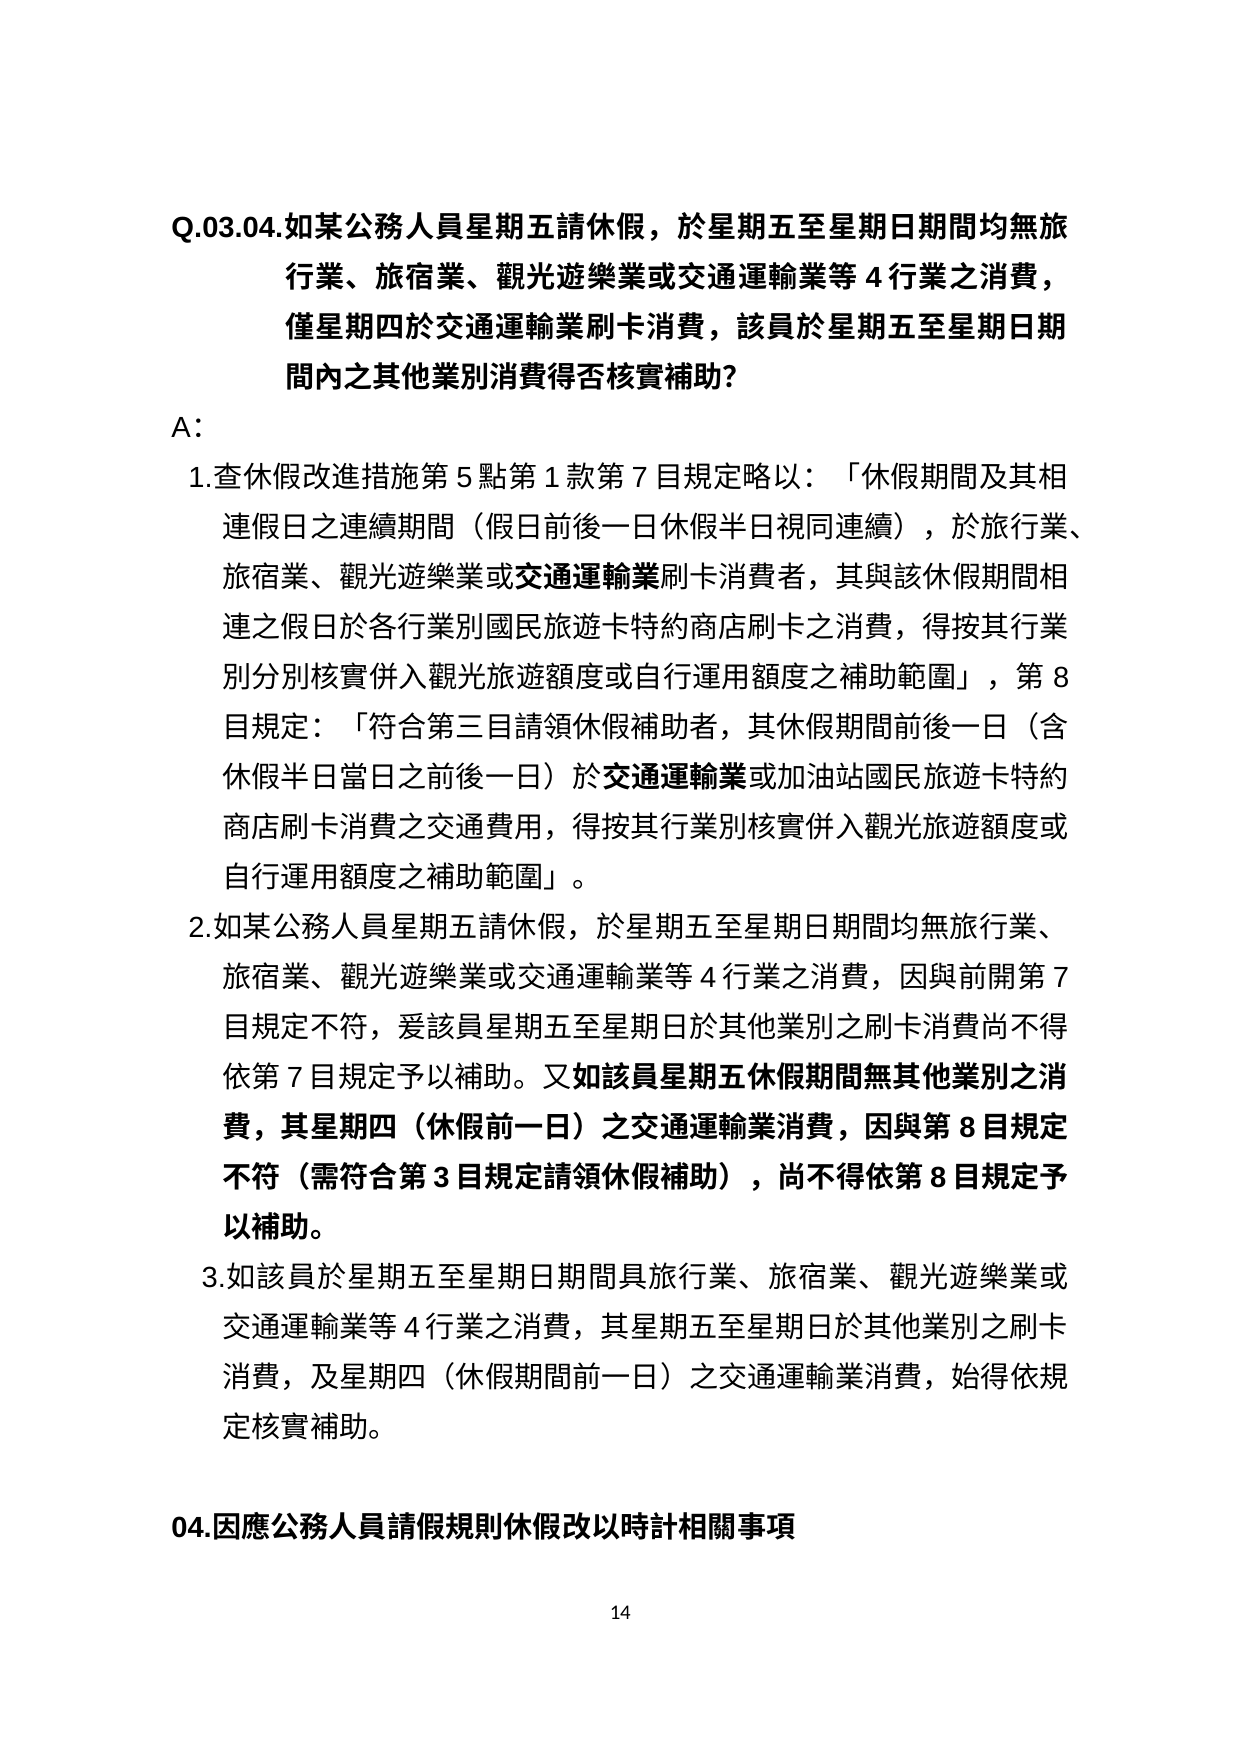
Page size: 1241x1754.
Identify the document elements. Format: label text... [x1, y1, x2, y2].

text 1.查休假改進措施第5點第1款第7目規定略以：「休假期間及其相連假日之連續期間（假日前後一日休假半日視同連續），於旅行業、旅宿業、觀光遊樂業或交通運輸業刷卡消費者，其與該休假期間相連之假日於各行業別國民旅遊卡特約商店刷卡之消費，得按其行業別分別核實併入觀光旅遊額度或自行運用額度之補助範圍」，第8目規定：「符合第三目請領休假補助者，其休假期間前後一日（含休假半日當日之前後一日）於交通運輸業或加油站國民旅遊卡特約商店刷卡消費之交通費用，得按其行業別核實併入觀光旅遊額度或自行運用額度之補助範圍」。 [171, 448, 1069, 898]
text 04.因應公務人員請假規則休假改以時計相關事項 [171, 1498, 1069, 1547]
text 2.如某公務人員星期五請休假，於星期五至星期日期間均無旅行業、旅宿業、觀光遊樂業或交通運輸業等4行業之消費，因與前開第7目規定不符，爰該員星期五至星期日於其他業別之刷卡消費尚不得依第7目規定予以補助。又如該員星期五休假期間無其他業別之消費，其星期四（休假前一日）之交通運輸業消費，因與第8目規定不符（需符合第3目規定請領休假補助），尚不得依第8目規定予以補助。 [171, 898, 1069, 1248]
text A： [171, 398, 1069, 448]
text 3.如該員於星期五至星期日期間具旅行業、旅宿業、觀光遊樂業或交通運輸業等4行業之消費，其星期五至星期日於其他業別之刷卡消費，及星期四（休假期間前一日）之交通運輸業消費，始得依規定核實補助。 [171, 1248, 1069, 1448]
text Q.03.04.如某公務人員星期五請休假，於星期五至星期日期間均無旅行業、旅宿業、觀光遊樂業或交通運輸業等4行業之消費，僅星期四於交通運輸業刷卡消費，該員於星期五至星期日期間內之其他業別消費得否核實補助？ [171, 198, 1069, 398]
